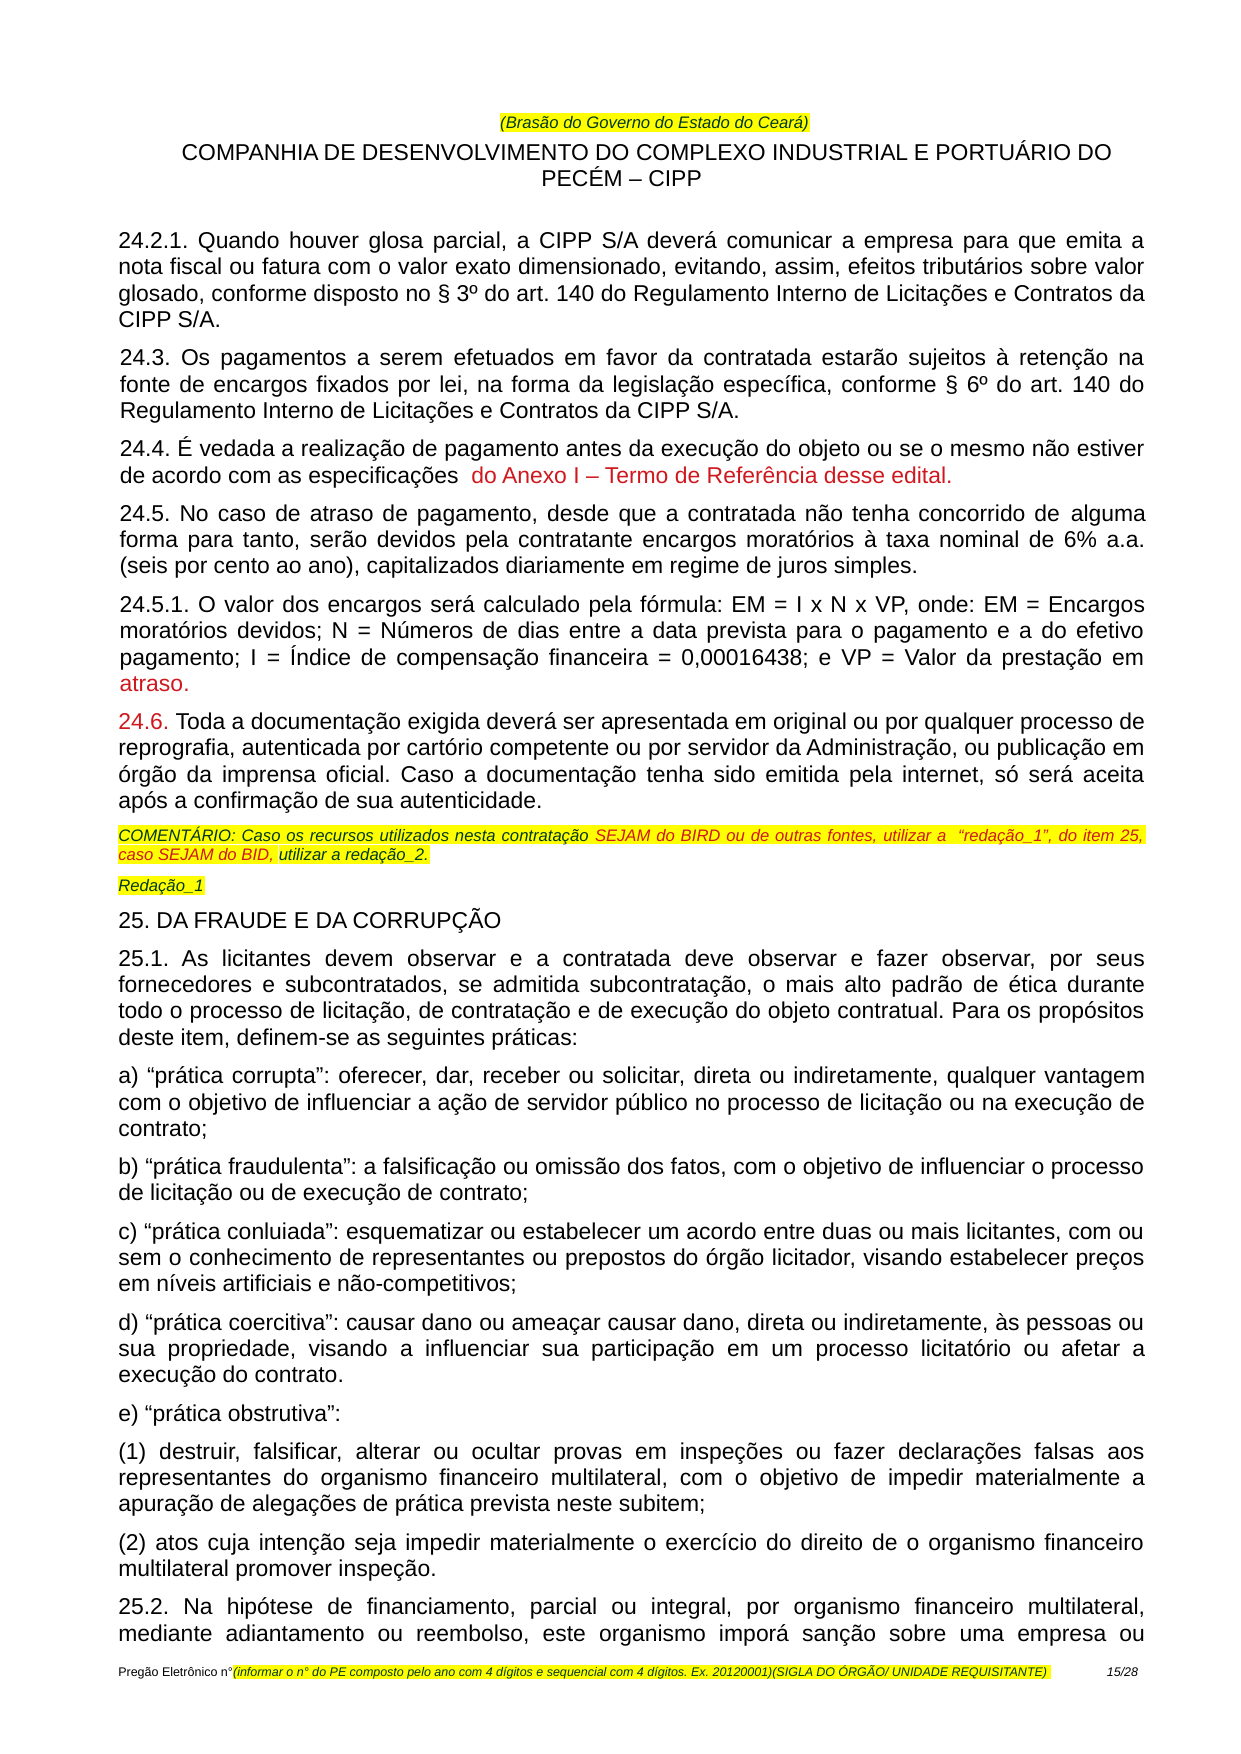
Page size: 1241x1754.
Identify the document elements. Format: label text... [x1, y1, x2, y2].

text 24.6. Toda a documentação exigida deverá ser apresentada em original ou por qualquer processo de reprografia, autenticada por cartório competente ou por servidor da Administração, ou publicação em órgão da imprensa oficial. Caso a documentação tenha sido emitida pela internet, só será aceita após a confirmação de sua autenticidade. [118, 708, 1146, 813]
text 24.5.1. O valor dos encargos será calculado pela fórmula: EM = I x N x VP, onde: EM = Encargos moratórios devidos; N = Números de dias entre a data prevista para o pagamento e a do efetivo pagamento; I = Índice de compensação financeira = 0,00016438; e VP = Valor da prestação em atraso. [119, 591, 1146, 696]
text 24.2.1. Quando houver glosa parcial, a CIPP S/A deverá comunicar a empresa para que emita a nota fiscal ou fatura com o valor exato dimensionado, evitando, assim, efeitos tributários sobre valor glosado, conforme disposto no § 3º do art. 140 do Regulamento Interno de Licitações e Contratos da CIPP S/A. [118, 227, 1146, 332]
text 24.5. No caso de atraso de pagamento, desde que a contratada não tenha concorrido de alguma forma para tanto, serão devidos pela contratante encargos moratórios à taxa nominal de 6% a.a. (seis por cento ao ano), capitalizados diariamente em regime de juros simples. [119, 500, 1146, 579]
text 25. DA FRAUDE E DA CORRUPÇÃO [118, 907, 1146, 933]
text Redação_1 [118, 876, 1147, 895]
text (2) atos cuja intenção seja impedir materialmente o exercício do direito de o organismo financeiro multilateral promover inspeção. [118, 1529, 1146, 1581]
text 24.4. É vedada a realização de pagamento antes da execução do objeto ou se o mesmo não estiver de acordo com as especificações do Anexo I – Termo de Referência desse edital. [119, 435, 1146, 488]
text (1) destruir, falsificar, alterar ou ocultar provas em inspeções ou fazer declarações falsas aos representantes do organismo financeiro multilateral, com o objetivo de impedir materialmente a apuração de alegações de prática prevista neste subitem; [118, 1438, 1146, 1517]
text 25.1. As licitantes devem observar e a contratada deve observar e fazer observar, por seus fornecedores e subcontratados, se admitida subcontratação, o mais alto padrão de ética durante todo o processo de licitação, de contratação e de execução do objeto contratual. Para os propósitos deste item, definem-se as seguintes práticas: [118, 945, 1146, 1050]
text 24.3. Os pagamentos a serem efetuados em favor da contratada estarão sujeitos à retenção na fonte de encargos fixados por lei, na forma da legislação específica, conforme § 6º do art. 140 do Regulamento Interno de Licitações e Contratos da CIPP S/A. [119, 344, 1146, 423]
text c) “prática conluiada”: esquematizar ou estabelecer um acordo entre duas ou mais licitantes, com ou sem o conhecimento de representantes ou prepostos do órgão licitador, visando estabelecer preços em níveis artificiais e não-competitivos; [118, 1218, 1146, 1297]
text COMENTÁRIO: Caso os recursos utilizados nesta contratação SEJAM do BIRD ou de outras fontes, utilizar a “redação_1”, do item 25, caso SEJAM do BID, utilizar a redação_2. [118, 825, 1146, 864]
text e) “prática obstrutiva”: [118, 1399, 1146, 1426]
text a) “prática corrupta”: oferecer, dar, receber ou solicitar, direta ou indiretamente, qualquer vantagem com o objetivo de influenciar a ação de servidor público no processo de licitação ou na execução de contrato; [118, 1062, 1146, 1141]
text b) “prática fraudulenta”: a falsificação ou omissão dos fatos, com o objetivo de influenciar o processo de licitação ou de execução de contrato; [118, 1153, 1146, 1206]
text d) “prática coercitiva”: causar dano ou ameaçar causar dano, direta ou indiretamente, às pessoas ou sua propriedade, visando a influenciar sua participação em um processo licitatório ou afetar a execução do contrato. [118, 1308, 1146, 1388]
text 25.2. Na hipótese de financiamento, parcial ou integral, por organismo financeiro multilateral, mediante adiantamento ou reembolso, este organismo imporá sanção sobre uma empresa ou [118, 1593, 1146, 1646]
